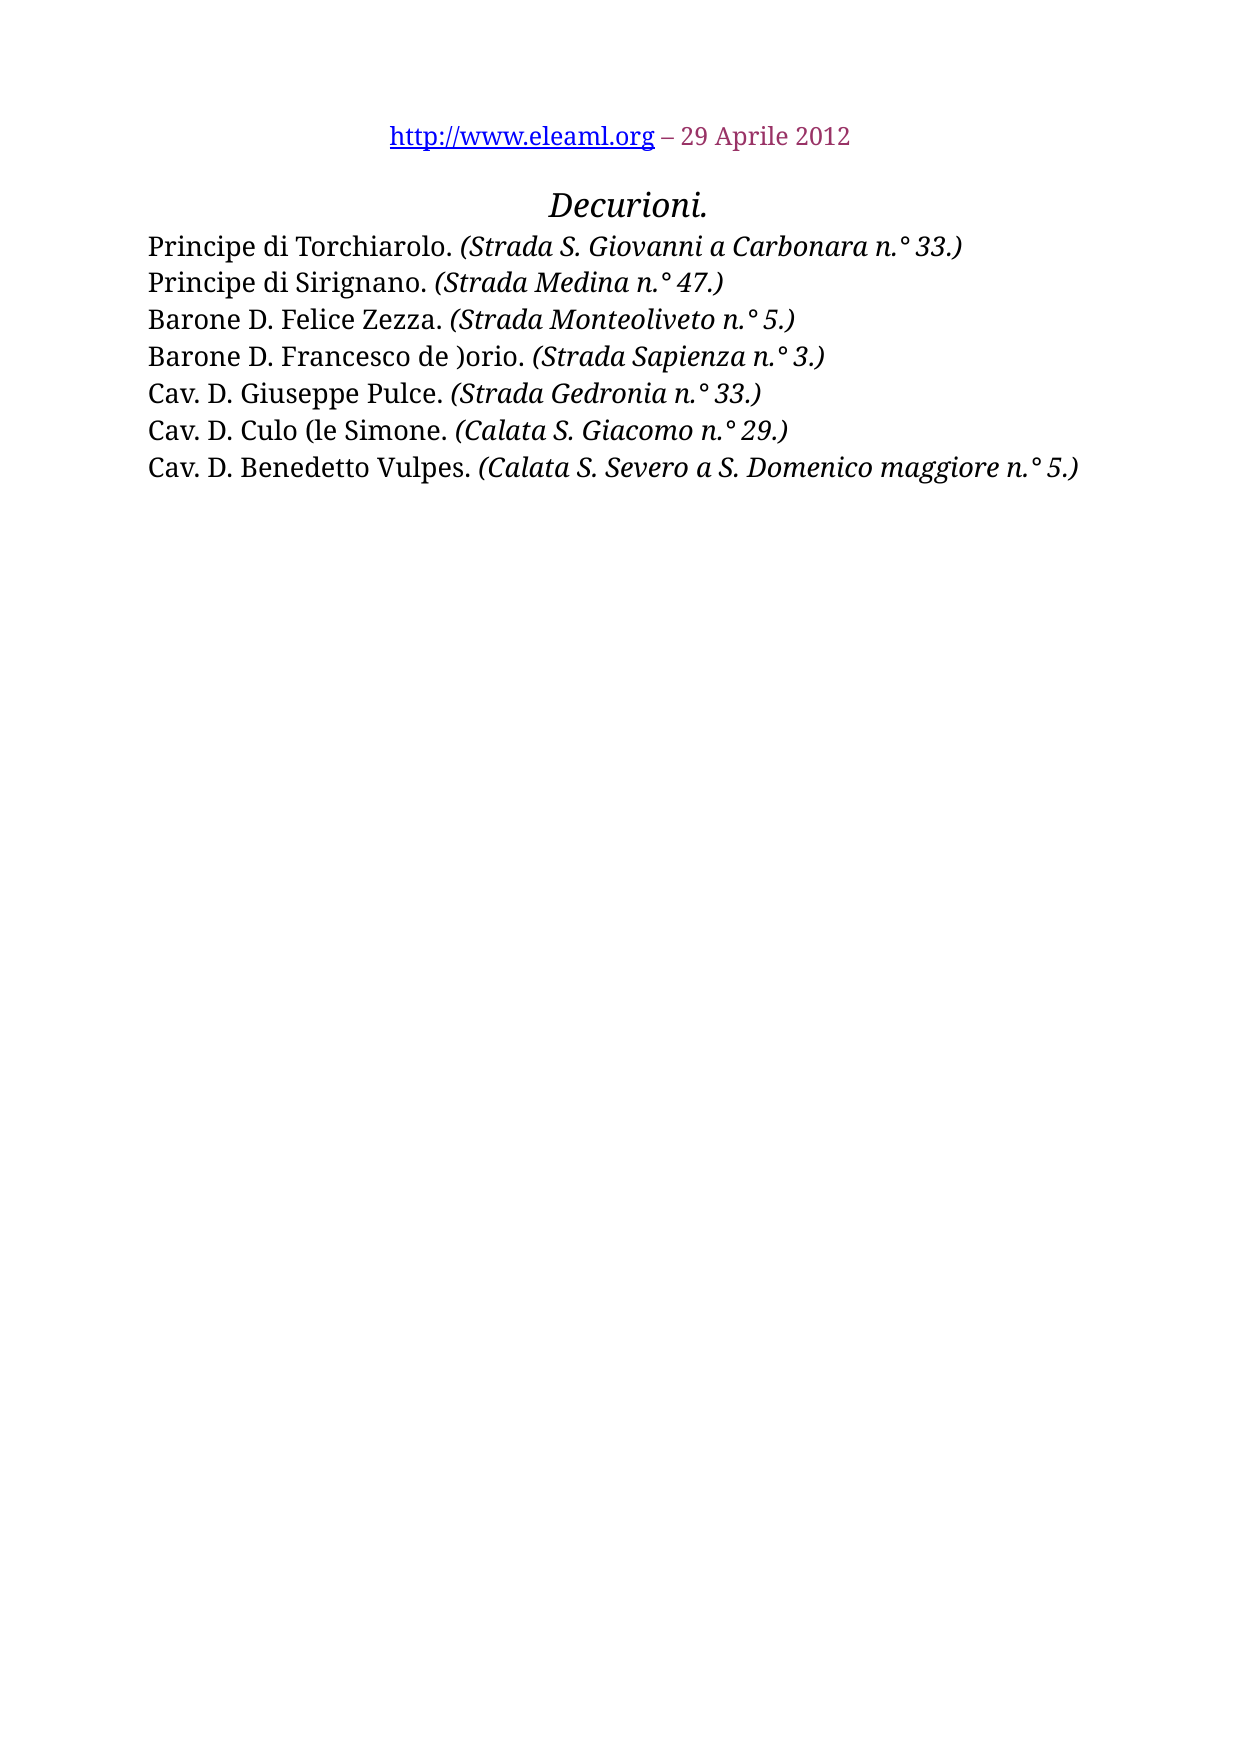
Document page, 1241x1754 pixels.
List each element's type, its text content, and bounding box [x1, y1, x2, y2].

text Principe di Torchiarolo. (Strada S. Giovanni a Carbonara n.° 33.) [118, 227, 1122, 264]
text Cav. D. Giuseppe Pulce. (Strada Gedronia n.° 33.) [118, 374, 1122, 411]
text Barone D. Felice Zezza. (Strada Monteoliveto n.° 5.) [118, 301, 1122, 338]
text Barone D. Francesco de )orio. (Strada Sapienza n.° 3.) [118, 338, 1122, 374]
text Principe di Sirignano. (Strada Medina n.° 47.) [118, 264, 1122, 301]
text Decurioni. [118, 182, 1122, 227]
text Cav. D. Benedetto Vulpes. (Calata S. Severo a S. Domenico maggiore n.° 5.) [118, 448, 1122, 485]
text Cav. D. Culo (le Simone. (Calata S. Giacomo n.° 29.) [118, 411, 1122, 448]
